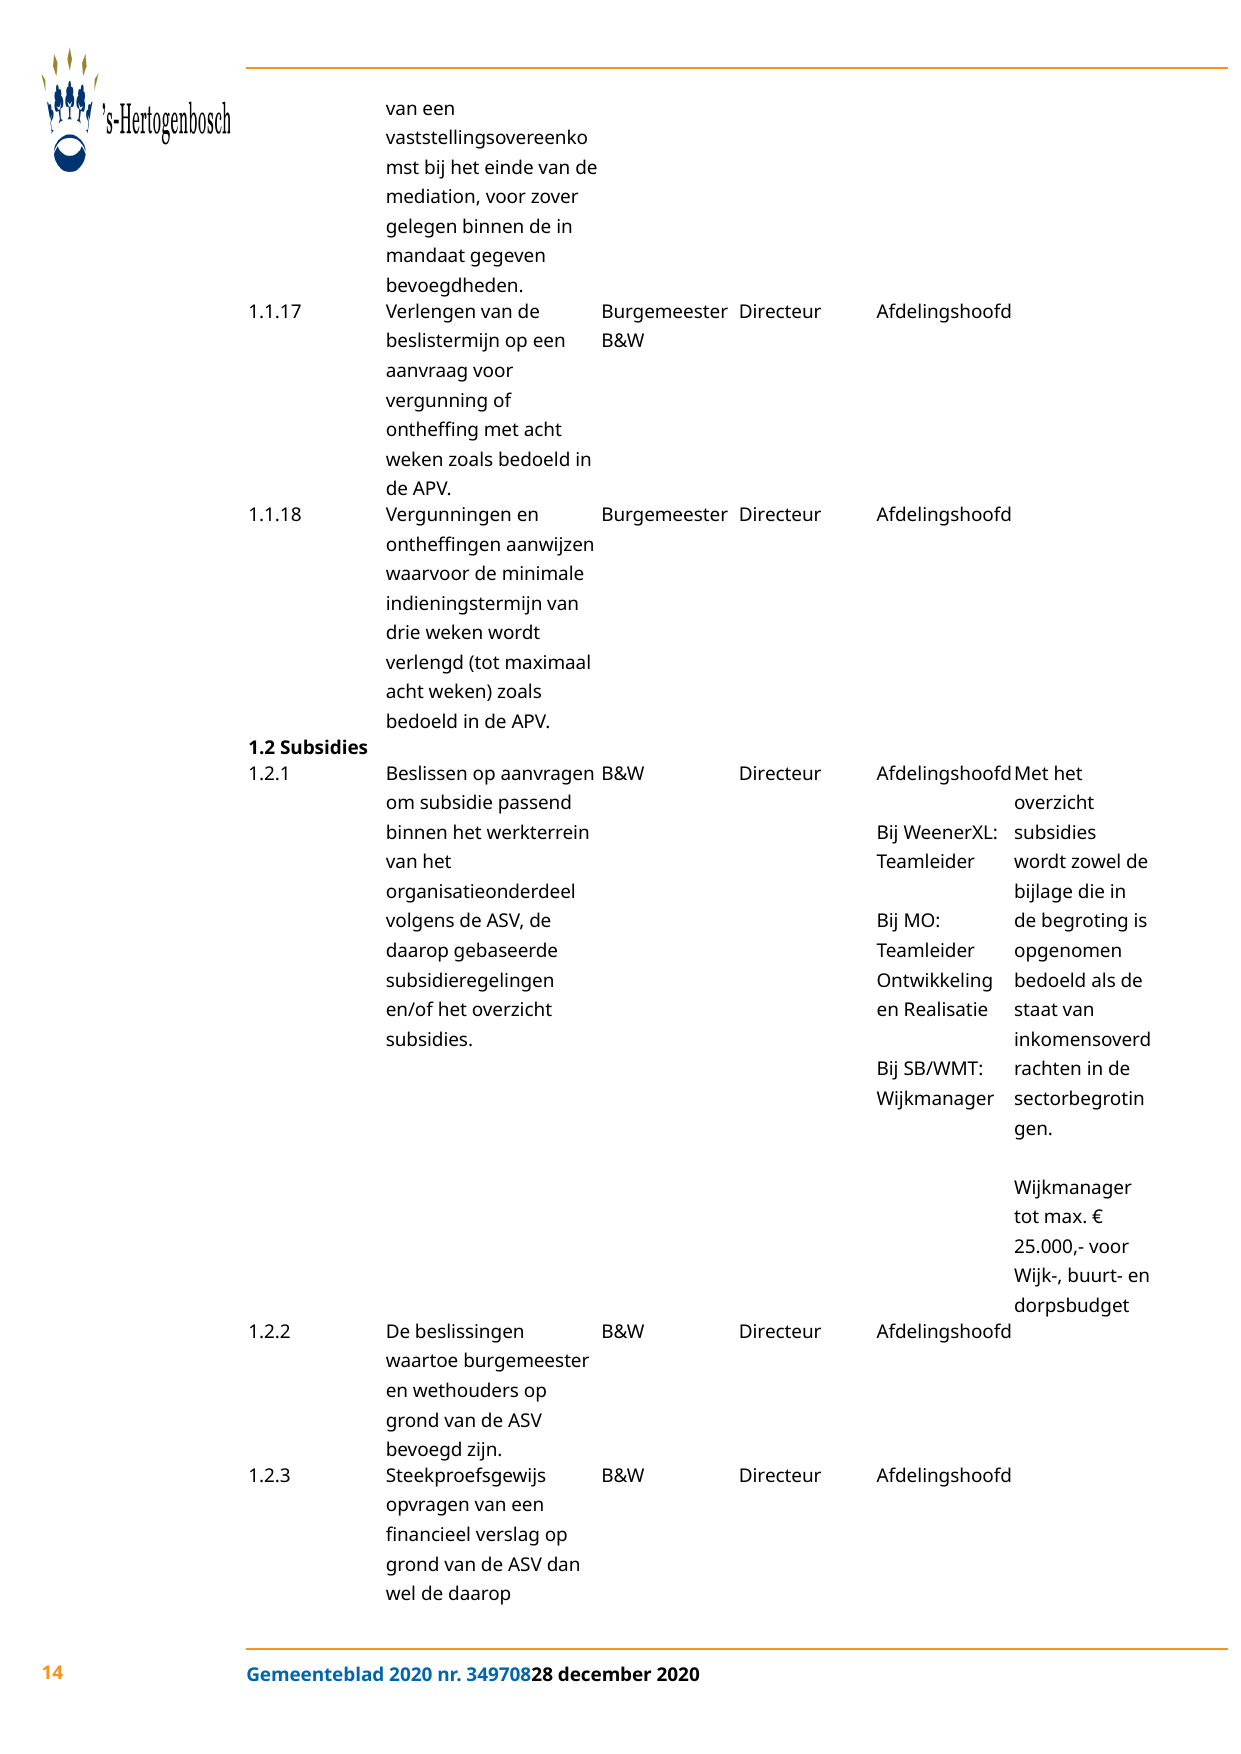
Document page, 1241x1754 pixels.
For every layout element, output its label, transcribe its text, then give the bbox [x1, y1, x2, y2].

table_cell Afdelingshoofd [876, 501, 1014, 734]
table_cell [739, 95, 876, 298]
table_cell Burgemeester B&W [601, 298, 739, 501]
table_cell 1.2.3 [248, 1462, 386, 1606]
table_cell Directeur [739, 1462, 876, 1606]
table_cell B&W [601, 1462, 739, 1606]
table_cell 1.2.2 [248, 1318, 386, 1462]
table_cell 1.2 Subsidies [248, 734, 1152, 760]
table_cell Steekproefsgewijs opvragen van een financieel verslag op grond van de ASV dan wel de daarop [386, 1462, 601, 1606]
table_cell B&W [601, 1318, 739, 1462]
table_cell Met het overzicht subsidies wordt zowel de bijlage die in de begroting is opgenomen bedoeld als de staat van inkomensoverdrachten in de sectorbegrotingen. Wijkmanager tot max. € 25.000,- voor Wijk-, buurt- en dorpsbudget [1014, 760, 1152, 1318]
table_cell [1014, 298, 1152, 501]
picture [41, 47, 231, 172]
table_cell Vergunningen en ontheffingen aanwijzen waarvoor de minimale indieningstermijn van drie weken wordt verlengd (tot maximaal acht weken) zoals bedoeld in de APV. [386, 501, 601, 734]
table_cell B&W [601, 760, 739, 1318]
table_cell 1.1.17 [248, 298, 386, 501]
table_cell Directeur [739, 760, 876, 1318]
table_cell van een vaststellingsovereenkomst bij het einde van de mediation, voor zover gelegen binnen de in mandaat gegeven bevoegdheden. [386, 95, 601, 298]
table_cell Burgemeester [601, 501, 739, 734]
table_cell Afdelingshoofd [876, 1318, 1014, 1462]
table_cell [248, 95, 386, 298]
table_cell Afdelingshoofd Bij WeenerXL: Teamleider Bij MO: Teamleider Ontwikkeling en Realisatie Bij SB/WMT: Wijkmanager [876, 760, 1014, 1318]
table_cell [1014, 1462, 1152, 1606]
table_cell 1.1.18 [248, 501, 386, 734]
table_cell [1014, 95, 1152, 298]
table_cell Directeur [739, 1318, 876, 1462]
table_cell 1.2.1 [248, 760, 386, 1318]
table_cell [1014, 501, 1152, 734]
table_cell Verlengen van de beslistermijn op een aanvraag voor vergunning of ontheffing met acht weken zoals bedoeld in de APV. [386, 298, 601, 501]
table_cell [1014, 1318, 1152, 1462]
table_cell Afdelingshoofd [876, 298, 1014, 501]
table_cell [876, 95, 1014, 298]
table_cell De beslissingen waartoe burgemeester en wethouders op grond van de ASV bevoegd zijn. [386, 1318, 601, 1462]
table_cell [601, 95, 739, 298]
table_cell Beslissen op aanvragen om subsidie passend binnen het werkterrein van het organisatieonderdeel volgens de ASV, de daarop gebaseerde subsidieregelingen en/of het overzicht subsidies. [386, 760, 601, 1318]
table_cell Afdelingshoofd [876, 1462, 1014, 1606]
table_cell Directeur [739, 501, 876, 734]
table_cell Directeur [739, 298, 876, 501]
